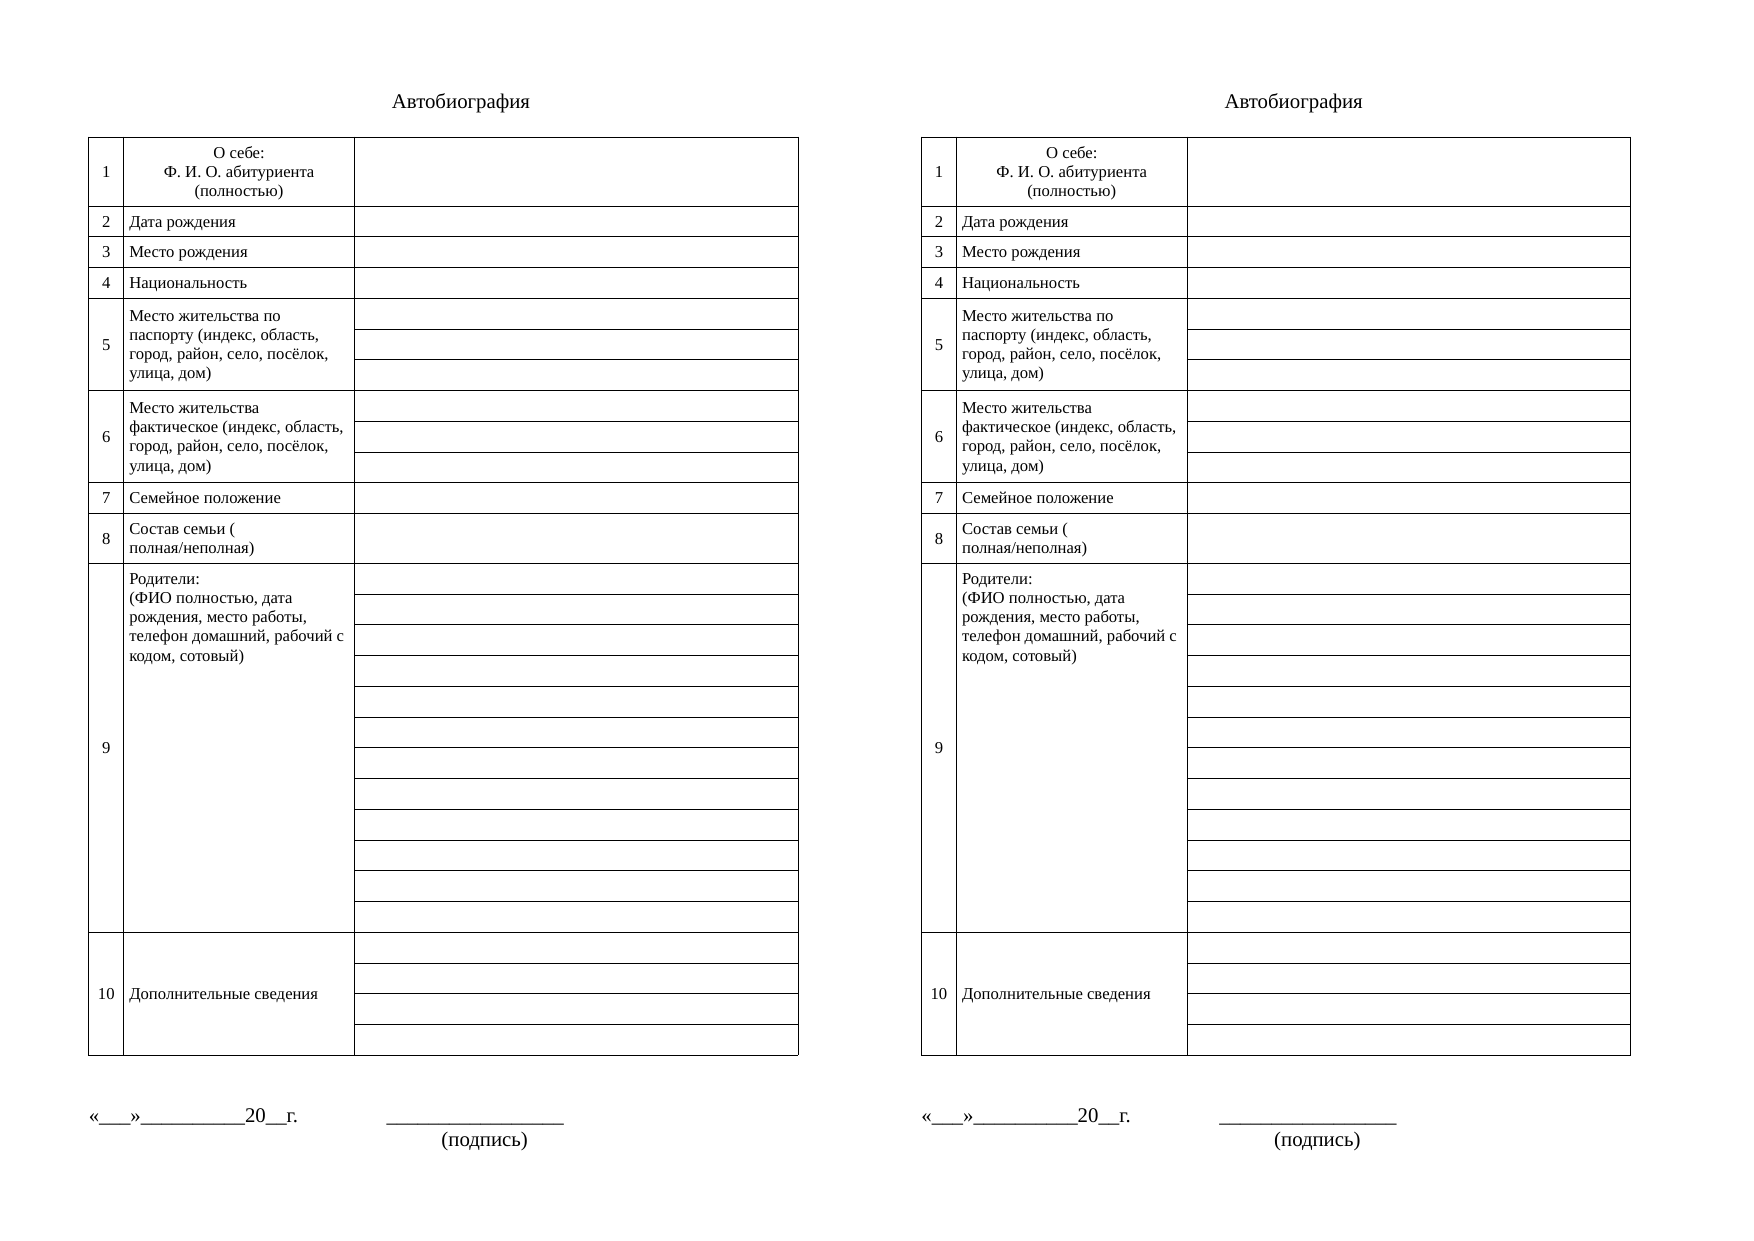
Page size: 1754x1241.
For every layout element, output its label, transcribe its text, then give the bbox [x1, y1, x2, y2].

table_cell [1188, 360, 1630, 390]
table_cell Национальность [124, 268, 354, 298]
table_cell [1188, 810, 1630, 839]
table_cell [355, 748, 798, 778]
table_cell 3 [89, 237, 123, 267]
table_cell [1188, 453, 1630, 482]
table_cell [355, 391, 798, 421]
table_cell [1188, 564, 1630, 594]
text (подпись) [921, 1127, 1665, 1151]
table_cell 9 [89, 564, 123, 932]
table_cell 8 [89, 514, 123, 563]
text «___»__________20__г. _________________ [921, 1103, 1665, 1127]
table_cell [355, 237, 798, 267]
table_cell [1188, 902, 1630, 932]
table_cell [355, 871, 798, 901]
table_cell 4 [922, 268, 956, 298]
table_cell [355, 453, 798, 482]
table_header О себе: Ф. И. О. абитуриента (полностью) [124, 138, 354, 206]
table_cell 7 [89, 483, 123, 513]
table_cell Место жительства фактическое (индекс, область, город, район, село, посёлок, улица, дом) [957, 391, 1187, 482]
table_cell [355, 299, 798, 329]
table_cell Место жительства по паспорту (индекс, область, город, район, село, посёлок, улица, дом) [124, 299, 354, 390]
text «___»__________20__г. _________________ [88, 1103, 833, 1127]
table_cell [1188, 514, 1630, 563]
table_cell [1188, 422, 1630, 452]
table_cell Семейное положение [124, 483, 354, 513]
table_cell 2 [89, 207, 123, 236]
table_cell [1188, 718, 1630, 747]
table_cell Дополнительные сведения [957, 933, 1187, 1054]
text Автобиография [921, 88, 1665, 113]
table_cell [355, 841, 798, 870]
table_cell [355, 902, 798, 932]
table_cell Национальность [957, 268, 1187, 298]
table_cell Место рождения [957, 237, 1187, 267]
table_cell Семейное положение [957, 483, 1187, 513]
table_cell [355, 483, 798, 513]
table_cell 6 [922, 391, 956, 482]
table_cell [355, 422, 798, 452]
table_cell [1188, 841, 1630, 870]
table_cell Место жительства фактическое (индекс, область, город, район, село, посёлок, улица, дом) [124, 391, 354, 482]
table_cell [355, 718, 798, 747]
table_cell 4 [89, 268, 123, 298]
table_header 1 [89, 138, 123, 206]
table_cell Состав семьи ( полная/неполная) [124, 514, 354, 563]
table_cell [1188, 391, 1630, 421]
table_cell [1188, 748, 1630, 778]
table_cell [1188, 483, 1630, 513]
table_cell [1188, 207, 1630, 236]
table_cell Дата рождения [124, 207, 354, 236]
table_cell [1188, 656, 1630, 686]
table_cell [355, 514, 798, 563]
table_cell Место рождения [124, 237, 354, 267]
table_cell [1188, 268, 1630, 298]
table_header О себе: Ф. И. О. абитуриента (полностью) [957, 138, 1187, 206]
table_cell [355, 994, 798, 1024]
table_cell 2 [922, 207, 956, 236]
table_cell 5 [922, 299, 956, 390]
table_header [355, 138, 798, 206]
table_cell [1188, 299, 1630, 329]
table_cell [1188, 994, 1630, 1024]
table_cell [355, 268, 798, 298]
table_cell [1188, 871, 1630, 901]
table_cell Родители: (ФИО полностью, дата рождения, место работы, телефон домашний, рабочий с кодом, сотовый) [957, 564, 1187, 932]
table_cell Родители: (ФИО полностью, дата рождения, место работы, телефон домашний, рабочий с кодом, сотовый) [124, 564, 354, 932]
table_cell 10 [89, 933, 123, 1054]
table_cell [355, 595, 798, 624]
table_cell [1188, 625, 1630, 655]
table_cell [355, 207, 798, 236]
table_cell [1188, 595, 1630, 624]
table_cell [355, 625, 798, 655]
table_cell [1188, 330, 1630, 359]
table_cell [1188, 1025, 1630, 1054]
table_cell [355, 964, 798, 993]
table_cell Место жительства по паспорту (индекс, область, город, район, село, посёлок, улица, дом) [957, 299, 1187, 390]
table_cell 10 [922, 933, 956, 1054]
text (подпись) [88, 1127, 833, 1151]
table_cell [355, 810, 798, 839]
table_cell [1188, 779, 1630, 809]
table_cell 9 [922, 564, 956, 932]
table_cell 6 [89, 391, 123, 482]
table_cell [355, 360, 798, 390]
table_cell 5 [89, 299, 123, 390]
table_cell [355, 1025, 798, 1054]
table_cell [1188, 237, 1630, 267]
table_cell Дата рождения [957, 207, 1187, 236]
table_cell [355, 687, 798, 717]
table_cell [1188, 687, 1630, 717]
table_cell [355, 330, 798, 359]
table_cell [1188, 964, 1630, 993]
table_header [1188, 138, 1630, 206]
table_header 1 [922, 138, 956, 206]
table_cell Состав семьи ( полная/неполная) [957, 514, 1187, 563]
table_cell [355, 779, 798, 809]
table_cell 7 [922, 483, 956, 513]
table_cell 8 [922, 514, 956, 563]
table_cell [355, 656, 798, 686]
table_cell [355, 933, 798, 962]
table_cell [355, 564, 798, 594]
text Автобиография [88, 88, 833, 113]
table_cell 3 [922, 237, 956, 267]
table_cell Дополнительные сведения [124, 933, 354, 1054]
table_cell [1188, 933, 1630, 962]
